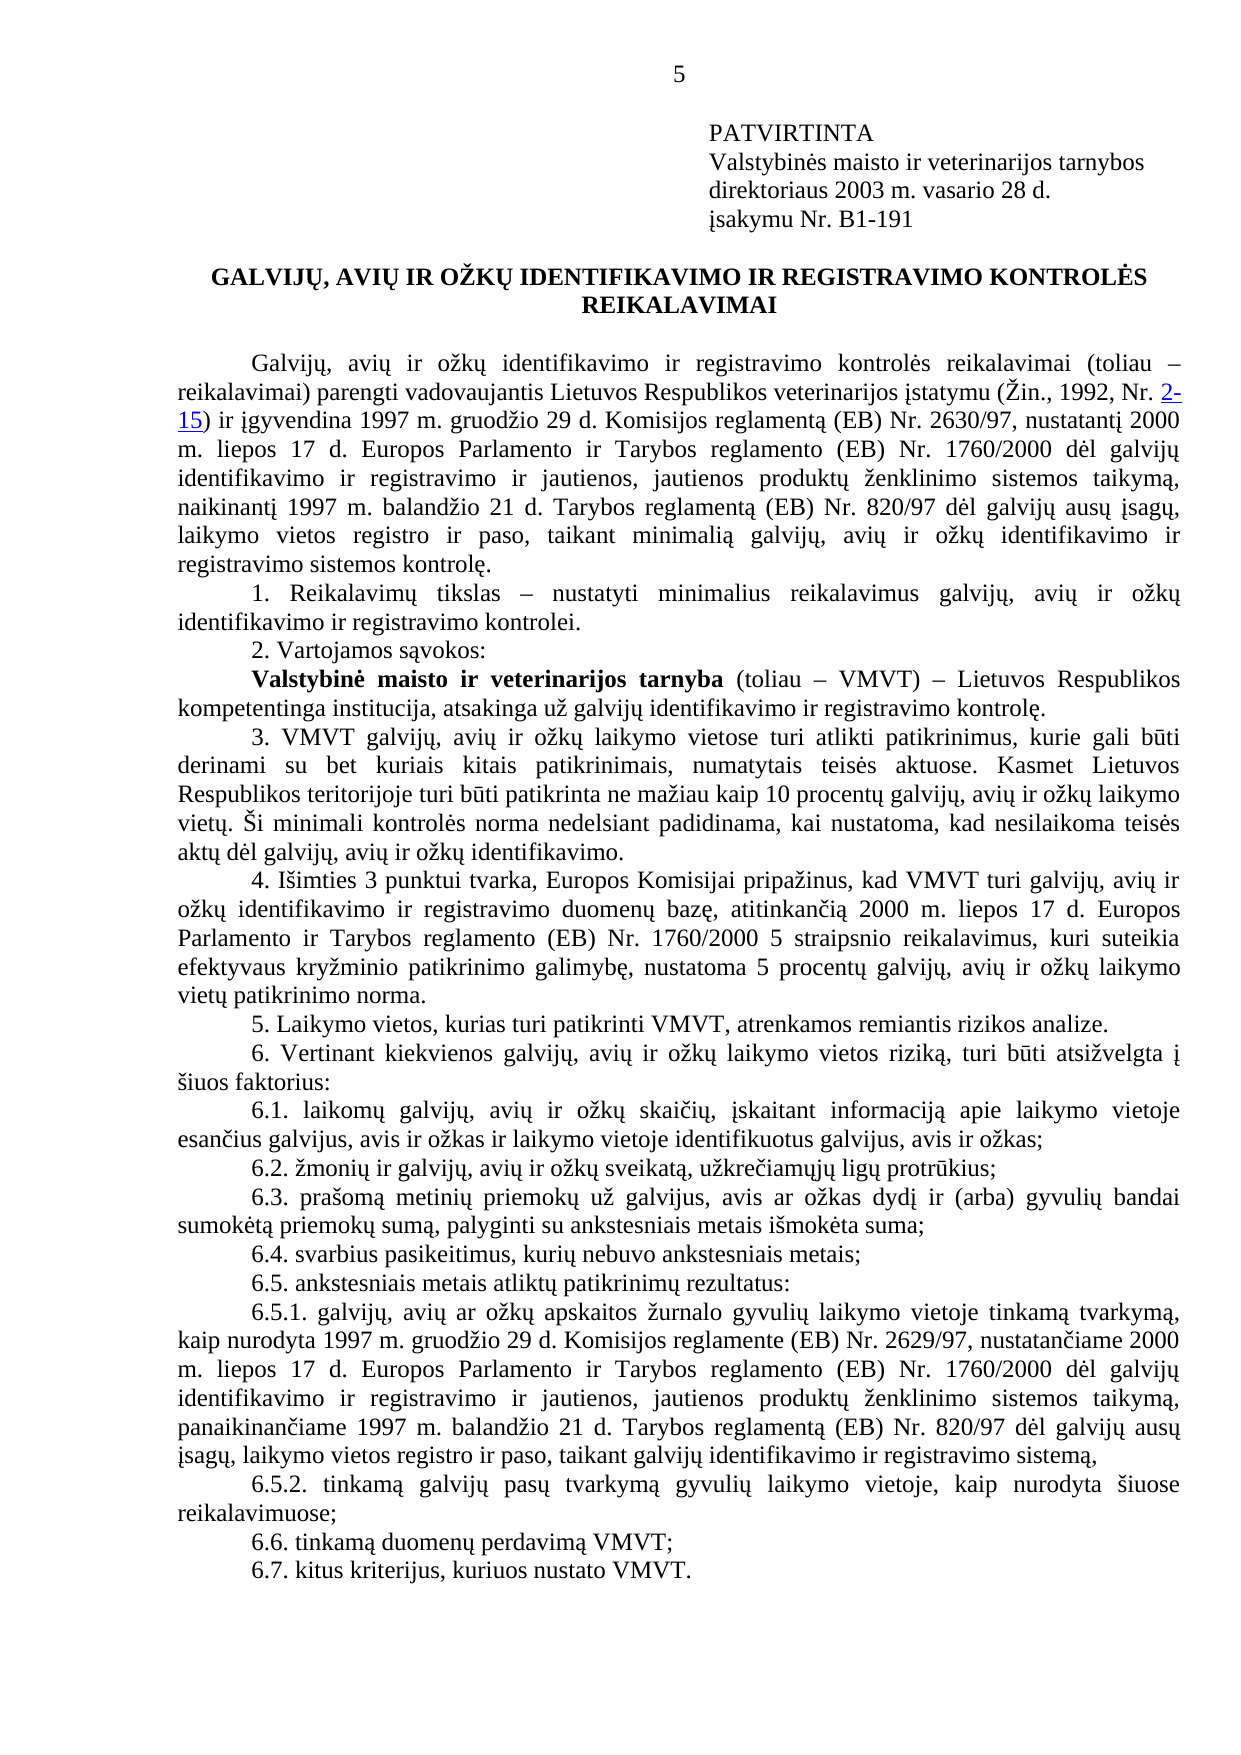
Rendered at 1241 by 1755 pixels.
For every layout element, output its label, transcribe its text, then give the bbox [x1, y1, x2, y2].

text direktoriaus 2003 m. vasario 28 d. [177, 176, 1181, 204]
text Galvijų, avių ir ožkų identifikavimo ir registravimo kontrolės reikalavimai (toliau – reikalavimai) parengti vadovaujantis Lietuvos Respublikos veterinarijos įstatymu (Žin., 1992, Nr. 2-15) ir įgyvendina 1997 m. gruodžio 29 d. Komisijos reglamentą (EB) Nr. 2630/97, nustatantį 2000 m. liepos 17 d. Europos Parlamento ir Tarybos reglamento (EB) Nr. 1760/2000 dėl galvijų identifikavimo ir registravimo ir jautienos, jautienos produktų ženklinimo sistemos taikymą, naikinantį 1997 m. balandžio 21 d. Tarybos reglamentą (EB) Nr. 820/97 dėl galvijų ausų įsagų, laikymo vietos registro ir paso, taikant minimalią galvijų, avių ir ožkų identifikavimo ir registravimo sistemos kontrolę. [177, 348, 1181, 578]
text 6.4. svarbius pasikeitimus, kurių nebuvo ankstesniais metais; [177, 1239, 1181, 1268]
text 6.1. laikomų galvijų, avių ir ožkų skaičių, įskaitant informaciją apie laikymo vietoje esančius galvijus, avis ir ožkas ir laikymo vietoje identifikuotus galvijus, avis ir ožkas; [177, 1096, 1181, 1153]
text 6.5.1. galvijų, avių ar ožkų apskaitos žurnalo gyvulių laikymo vietoje tinkamą tvarkymą, kaip nurodyta 1997 m. gruodžio 29 d. Komisijos reglamente (EB) Nr. 2629/97, nustatančiame 2000 m. liepos 17 d. Europos Parlamento ir Tarybos reglamento (EB) Nr. 1760/2000 dėl galvijų identifikavimo ir registravimo ir jautienos, jautienos produktų ženklinimo sistemos taikymą, panaikinančiame 1997 m. balandžio 21 d. Tarybos reglamentą (EB) Nr. 820/97 dėl galvijų ausų įsagų, laikymo vietos registro ir paso, taikant galvijų identifikavimo ir registravimo sistemą, [177, 1297, 1181, 1469]
text GALVIJŲ, AVIŲ ir OŽKŲ IDENTIFIKAVIMO IR REGISTRAVIMO KONTROLĖS REIKALAVIMAI [177, 262, 1181, 319]
text 5. Laikymo vietos, kurias turi patikrinti VMVT, atrenkamos remiantis rizikos analize. [177, 1009, 1181, 1038]
text 1. Reikalavimų tikslas – nustatyti minimalius reikalavimus galvijų, avių ir ožkų identifikavimo ir registravimo kontrolei. [177, 578, 1181, 636]
text 6. Vertinant kiekvienos galvijų, avių ir ožkų laikymo vietos riziką, turi būti atsižvelgta į šiuos faktorius: [177, 1038, 1181, 1096]
text 6.3. prašomą metinių priemokų už galvijus, avis ar ožkas dydį ir (arba) gyvulių bandai sumokėtą priemokų sumą, palyginti su ankstesniais metais išmokėta suma; [177, 1182, 1181, 1239]
text 6.7. kitus kriterijus, kuriuos nustato VMVT. [177, 1556, 1181, 1584]
text 4. Išimties 3 punktui tvarka, Europos Komisijai pripažinus, kad VMVT turi galvijų, avių ir ožkų identifikavimo ir registravimo duomenų bazę, atitinkančią 2000 m. liepos 17 d. Europos Parlamento ir Tarybos reglamento (EB) Nr. 1760/2000 5 straipsnio reikalavimus, kuri suteikia efektyvaus kryžminio patikrinimo galimybę, nustatoma 5 procentų galvijų, avių ir ožkų laikymo vietų patikrinimo norma. [177, 866, 1181, 1009]
text įsakymu Nr. B1-191 [177, 204, 1181, 233]
text Valstybinė maisto ir veterinarijos tarnyba (toliau – VMVT) – Lietuvos Respublikos kompetentinga institucija, atsakinga už galvijų identifikavimo ir registravimo kontrolę. [177, 664, 1181, 722]
text Valstybinės maisto ir veterinarijos tarnybos [177, 147, 1181, 176]
text 6.2. žmonių ir galvijų, avių ir ožkų sveikatą, užkrečiamųjų ligų protrūkius; [177, 1153, 1181, 1182]
text PATVIRTINTA [177, 118, 1181, 147]
text 3. VMVT galvijų, avių ir ožkų laikymo vietose turi atlikti patikrinimus, kurie gali būti derinami su bet kuriais kitais patikrinimais, numatytais teisės aktuose. Kasmet Lietuvos Respublikos teritorijoje turi būti patikrinta ne mažiau kaip 10 procentų galvijų, avių ir ožkų laikymo vietų. Ši minimali kontrolės norma nedelsiant padidinama, kai nustatoma, kad nesilaikoma teisės aktų dėl galvijų, avių ir ožkų identifikavimo. [177, 722, 1181, 866]
text 6.6. tinkamą duomenų perdavimą VMVT; [177, 1527, 1181, 1556]
text 2. Vartojamos sąvokos: [177, 636, 1181, 664]
text 6.5.2. tinkamą galvijų pasų tvarkymą gyvulių laikymo vietoje, kaip nurodyta šiuose reikalavimuose; [177, 1469, 1181, 1527]
text 6.5. ankstesniais metais atliktų patikrinimų rezultatus: [177, 1268, 1181, 1297]
